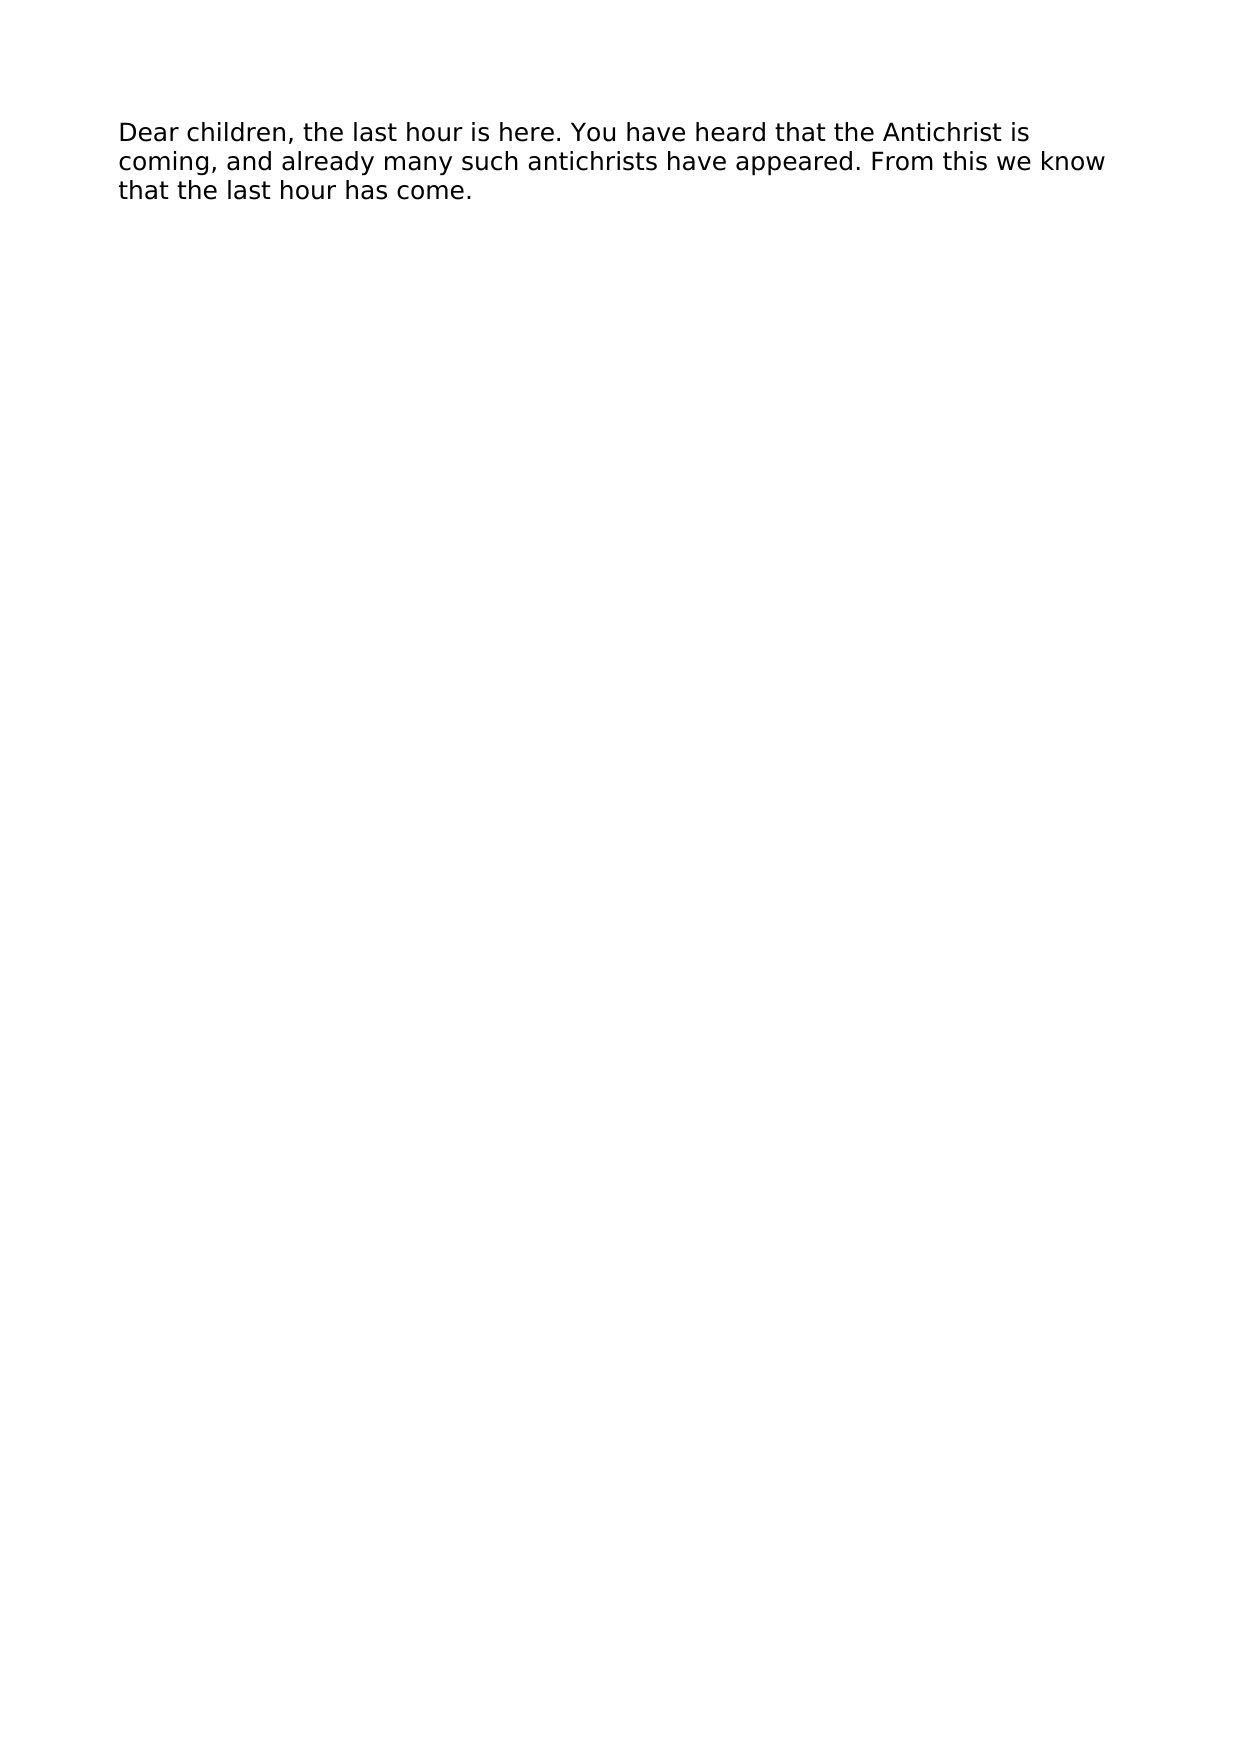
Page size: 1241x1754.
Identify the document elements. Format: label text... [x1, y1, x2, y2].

text Dear children, the last hour is here. You have heard that the Antichrist is coming, and already many such antichrists have appeared. From this we know that the last hour has come. [118, 118, 1122, 206]
